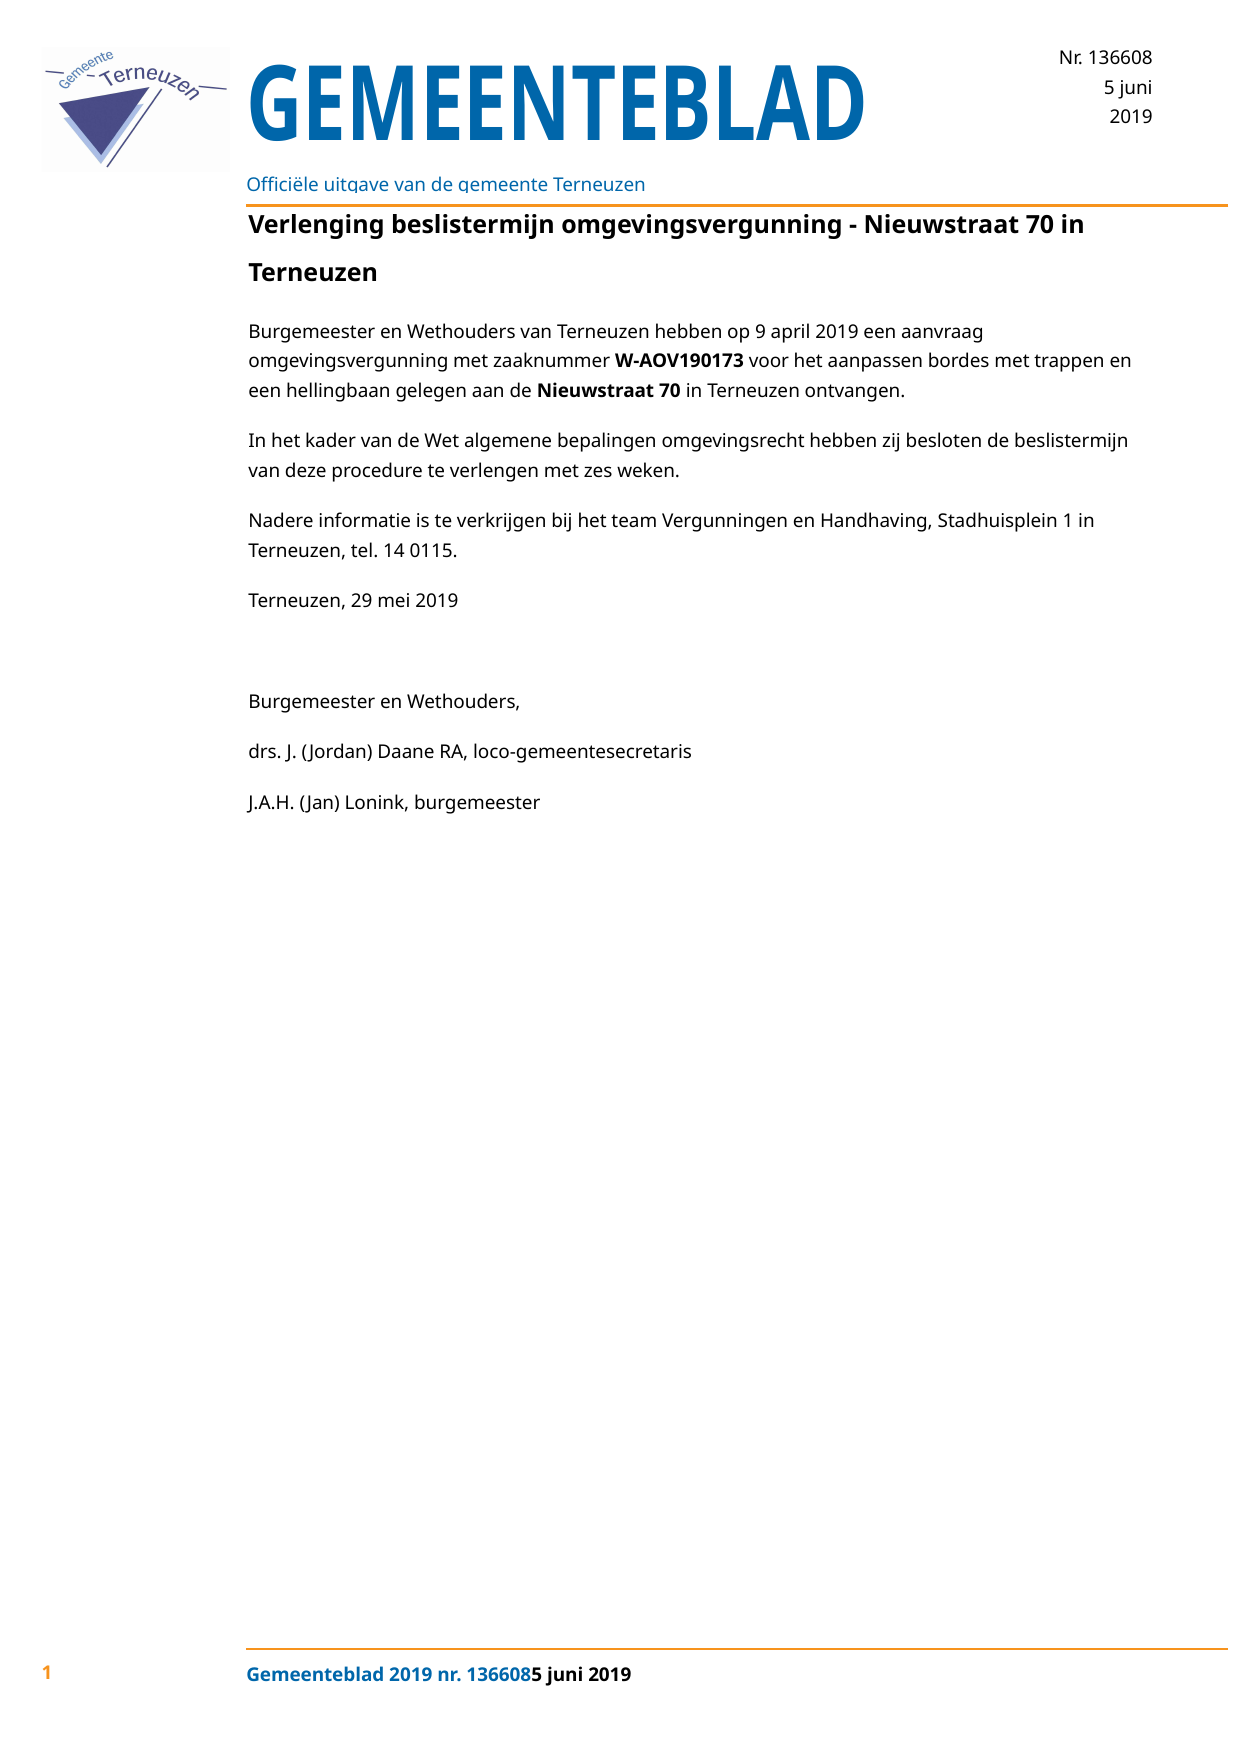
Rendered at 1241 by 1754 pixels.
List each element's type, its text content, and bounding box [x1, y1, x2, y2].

text Verlenging beslistermijn omgevingsvergunning - Nieuwstraat 70 in Terneuzen [248, 207, 1152, 288]
text Burgemeester en Wethouders van Terneuzen hebben op 9 april 2019 een aanvraag omgevingsvergunning met zaaknummer W-AOV190173 voor het aanpassen bordes met trappen en een hellingbaan gelegen aan de Nieuwstraat 70 in Terneuzen ontvangen. [248, 318, 1152, 403]
text J.A.H. (Jan) Lonink, burgemeester [248, 789, 1152, 815]
text In het kader van de Wet algemene bepalingen omgevingsrecht hebben zij besloten de beslistermijn van deze procedure te verlengen met zes weken. [248, 427, 1152, 483]
picture [41, 47, 231, 172]
text drs. J. (Jordan) Daane RA, loco-gemeentesecretaris [248, 739, 1152, 764]
text Terneuzen, 29 mei 2019 [248, 587, 1152, 613]
text Burgemeester en Wethouders, [248, 688, 1152, 714]
text Nadere informatie is te verkrijgen bij het team Vergunningen en Handhaving, Stadhuisplein 1 in Terneuzen, tel. 14 0115. [248, 507, 1152, 563]
